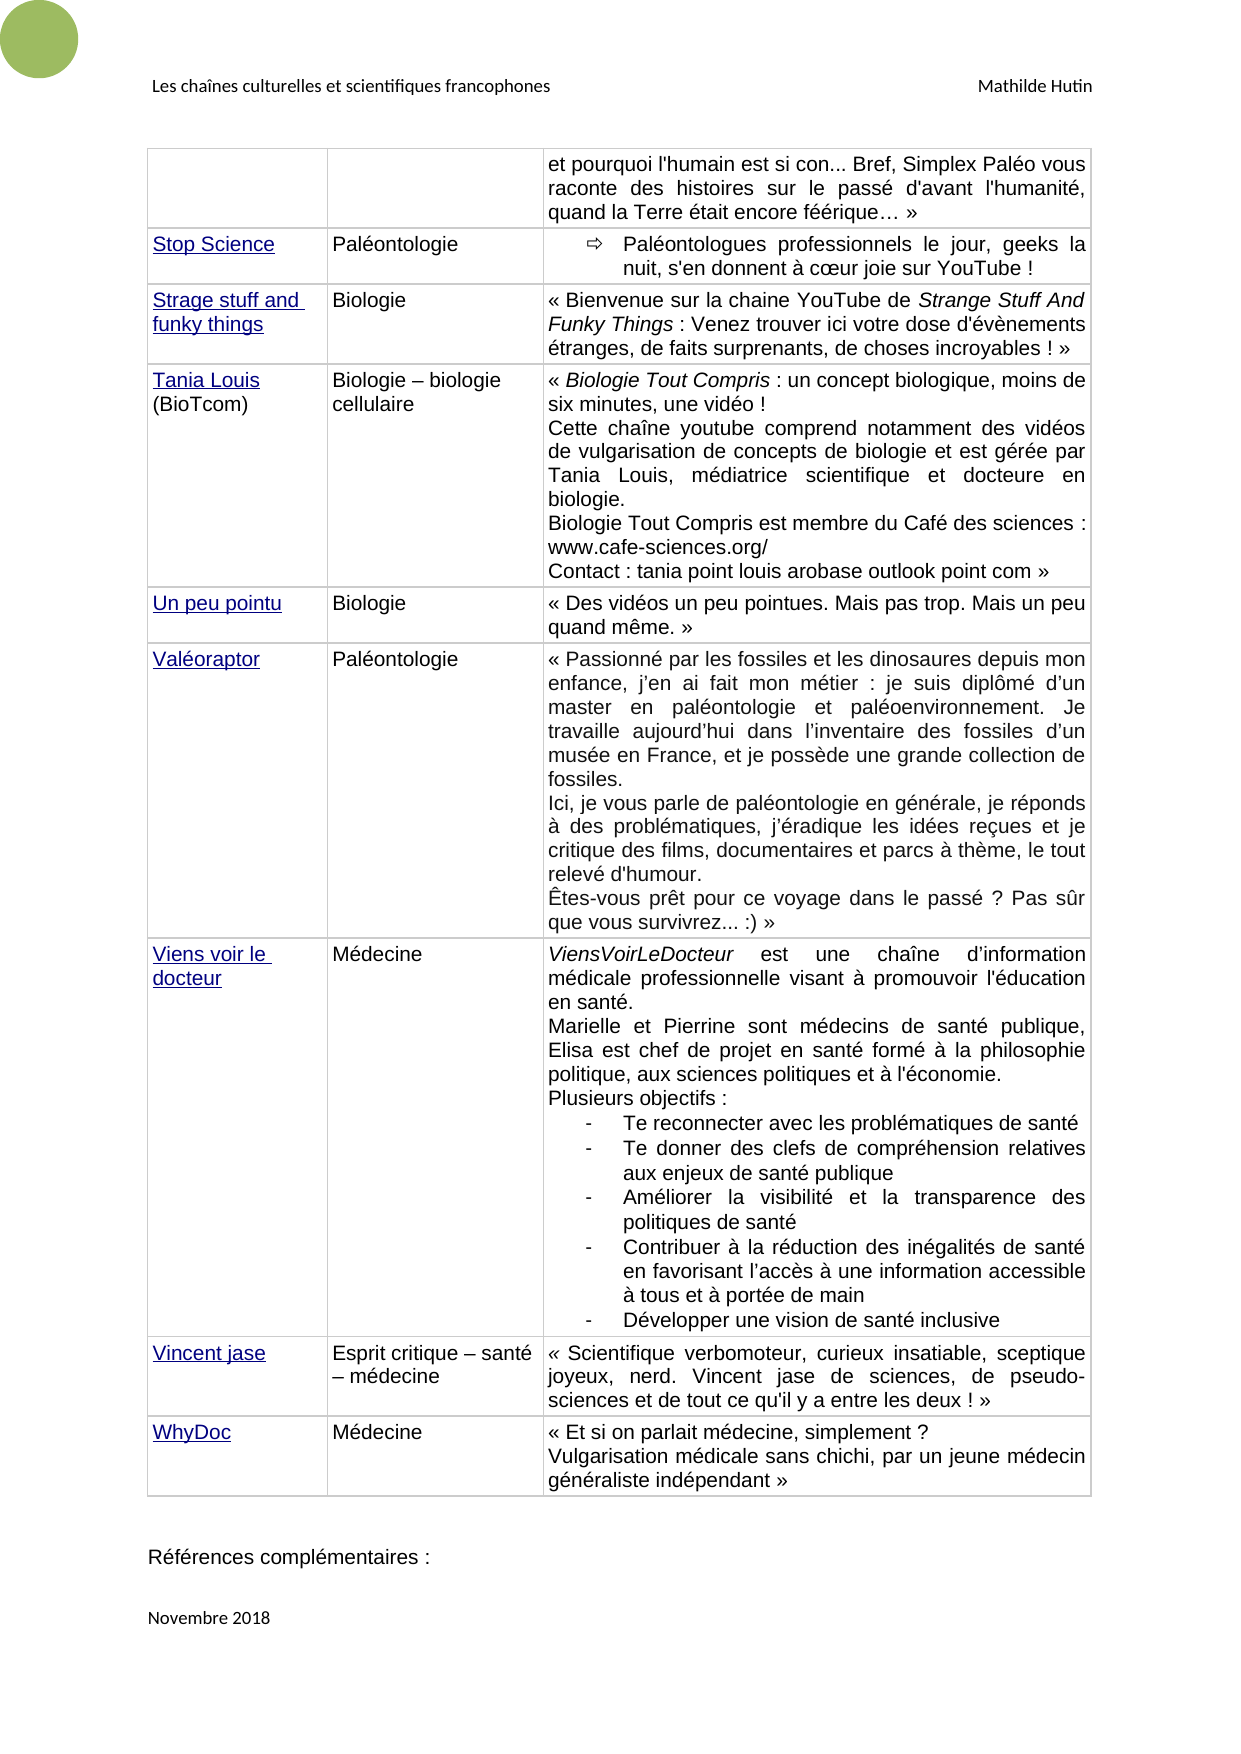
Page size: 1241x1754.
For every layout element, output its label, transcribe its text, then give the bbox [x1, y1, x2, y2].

table_cell Paléontologie [328, 644, 543, 937]
table_cell Médecine [328, 939, 543, 1336]
table_cell [328, 149, 543, 227]
table_cell Paléontologues professionnels le jour, geeks la nuit, s'en donnent à cœur joie sur YouTube ! [544, 229, 1090, 283]
table_cell WhyDoc [148, 1417, 327, 1495]
table_cell « Des vidéos un peu pointues. Mais pas trop. Mais un peu quand même. » [544, 588, 1090, 642]
table_cell [148, 149, 327, 227]
table_cell Tania Louis (BioTcom) [148, 365, 327, 586]
table_cell Valéoraptor [148, 644, 327, 937]
table_cell « Passionné par les fossiles et les dinosaures depuis mon enfance, j’en ai fait mon métier : je suis diplômé d’un master en paléontologie et paléoenvironnement. Je travaille aujourd’hui dans l’inventaire des fossiles d’un musée en France, et je possède une grande collection de fossiles. Ici, je vous parle de paléontologie en générale, je réponds à des problématiques, j’éradique les idées reçues et je critique des films, documentaires et parcs à thème, le tout relevé d'humour. Êtes-vous prêt pour ce voyage dans le passé ? Pas sûr que vous survivrez... :) » [544, 644, 1090, 937]
table_cell Paléontologie [328, 229, 543, 283]
table_cell « Biologie Tout Compris : un concept biologique, moins de six minutes, une vidéo ! Cette chaîne youtube comprend notamment des vidéos de vulgarisation de concepts de biologie et est gérée par Tania Louis, médiatrice scientifique et docteure en biologie. Biologie Tout Compris est membre du Café des sciences : www.cafe-sciences.org/ Contact : tania point louis arobase outlook point com » [544, 365, 1090, 586]
table_cell et pourquoi l'humain est si con... Bref, Simplex Paléo vous raconte des histoires sur le passé d'avant l'humanité, quand la Terre était encore féérique… » [544, 149, 1090, 227]
table_cell « Bienvenue sur la chaine YouTube de Strange Stuff And Funky Things : Venez trouver ici votre dose d'évènements étranges, de faits surprenants, de choses incroyables ! » [544, 285, 1090, 363]
table_cell Strage stuff and funky things [148, 285, 327, 363]
table_cell ViensVoirLeDocteur est une chaîne d’information médicale professionnelle visant à promouvoir l'éducation en santé. Marielle et Pierrine sont médecins de santé publique, Elisa est chef de projet en santé formé à la philosophie politique, aux sciences politiques et à l'économie. Plusieurs objectifs : Te reconnecter avec les problématiques de santé Te donner des clefs de compréhension relatives aux enjeux de santé publique Améliorer la visibilité et la transparence des politiques de santé Contribuer à la réduction des inégalités de santé en favorisant l’accès à une information accessible à tous et à portée de main Développer une vision de santé inclusive [544, 939, 1090, 1336]
table_cell Biologie [328, 588, 543, 642]
table_cell Médecine [328, 1417, 543, 1495]
table_cell Un peu pointu [148, 588, 327, 642]
table_cell Vincent jase [148, 1337, 327, 1415]
table_cell « Scientifique verbomoteur, curieux insatiable, sceptique joyeux, nerd. Vincent jase de sciences, de pseudo-sciences et de tout ce qu'il y a entre les deux ! » [544, 1337, 1090, 1415]
table_cell Biologie – biologie cellulaire [328, 365, 543, 586]
table_cell Biologie [328, 285, 543, 363]
table_cell Stop Science [148, 229, 327, 283]
table_cell Viens voir le docteur [148, 939, 327, 1336]
text Références complémentaires : [148, 1544, 1093, 1568]
table_cell « Et si on parlait médecine, simplement ? Vulgarisation médicale sans chichi, par un jeune médecin généraliste indépendant » [544, 1417, 1090, 1495]
table_cell Esprit critique – santé – médecine [328, 1337, 543, 1415]
